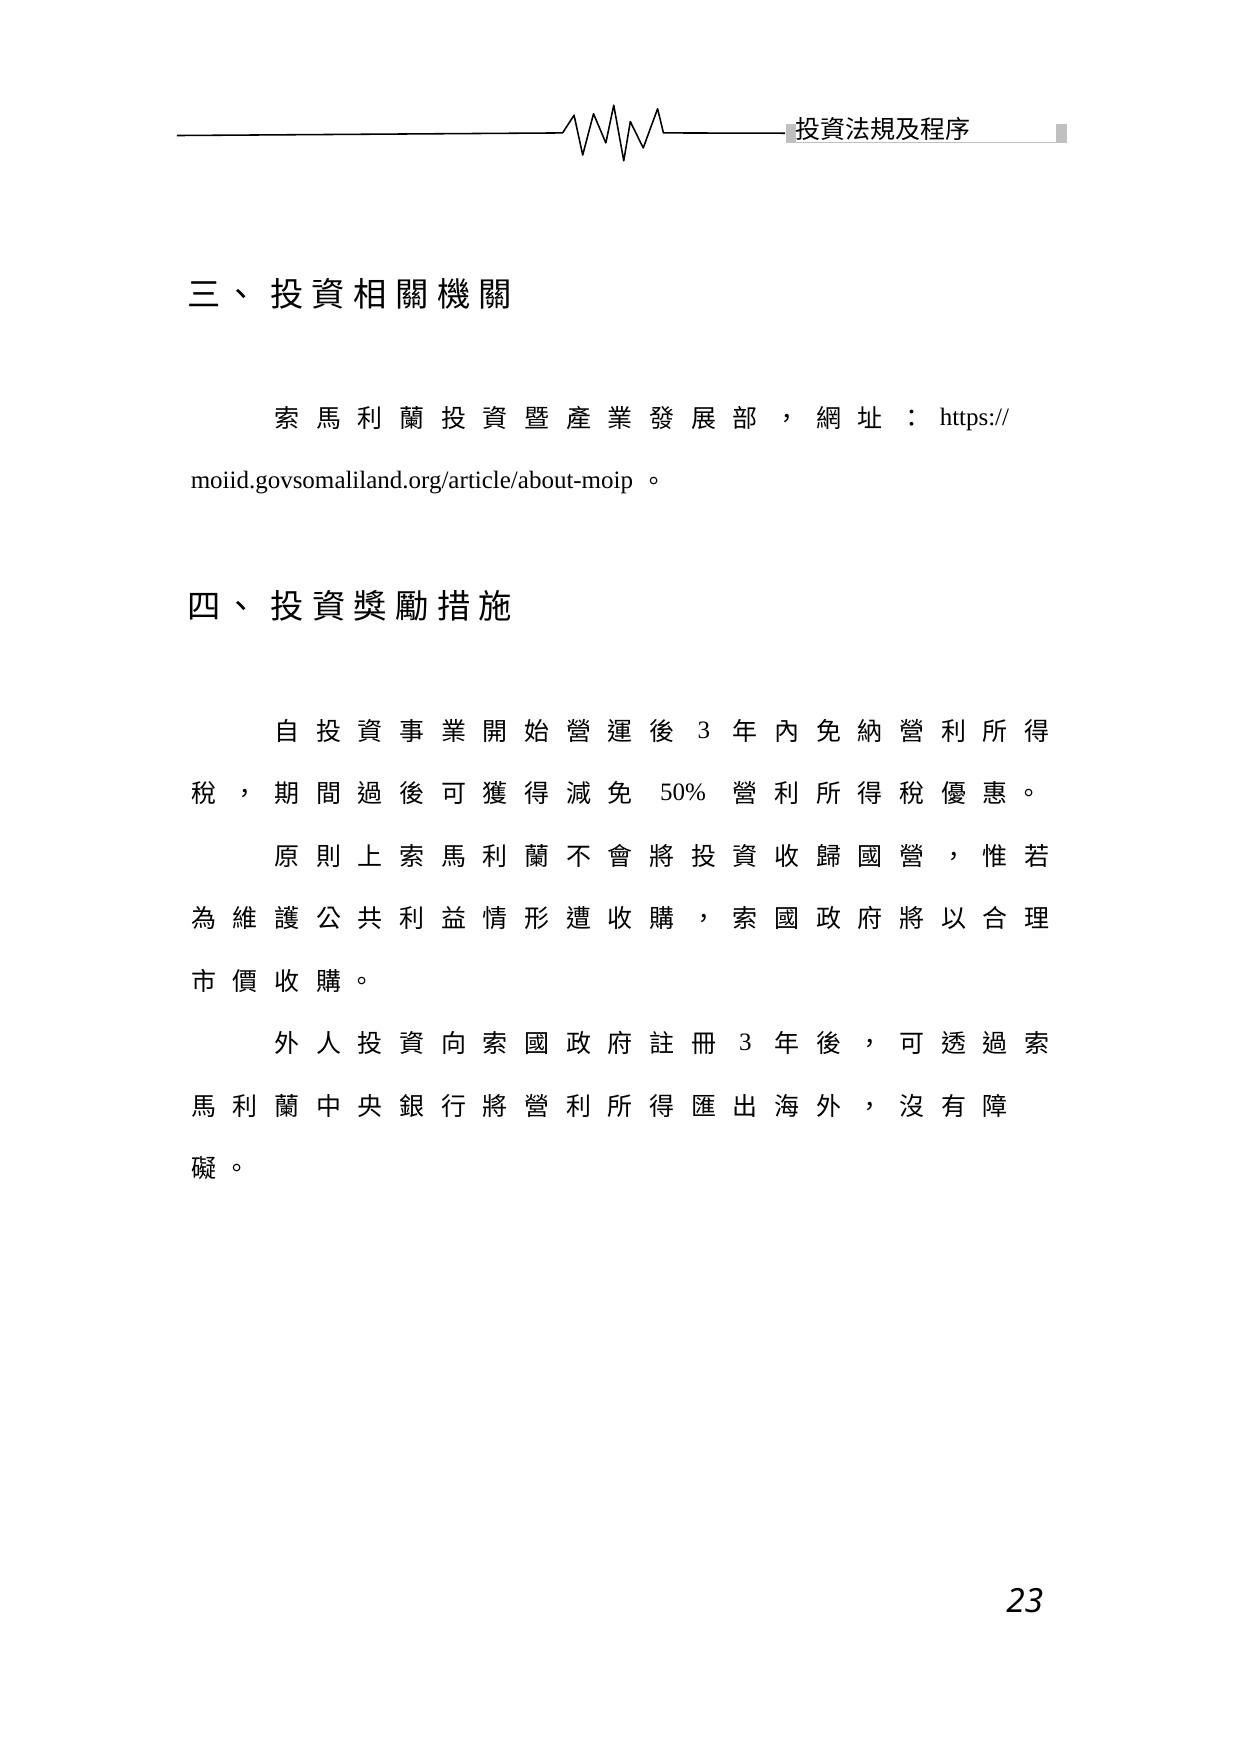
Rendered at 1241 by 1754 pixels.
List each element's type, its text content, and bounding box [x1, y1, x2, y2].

text 索馬利蘭投資暨產業發展部，網址：https://moiid.govsomaliland.org/article/about-moip。 [183, 375, 1058, 500]
text 三、投資相關機關 [183, 250, 1058, 313]
text 外人投資向索國政府註冊3年後，可透過索馬利蘭中央銀行將營利所得匯出海外，沒有障礙。 [183, 1000, 1058, 1188]
text 自投資事業開始營運後3年內免納營利所得稅，期間過後可獲得減免50%營利所得稅優惠。 [183, 688, 1058, 813]
text 四、投資獎勵措施 [183, 563, 1058, 625]
text 原則上索馬利蘭不會將投資收歸國營，惟若為維護公共利益情形遭收購，索國政府將以合理市價收購。 [183, 813, 1058, 1000]
